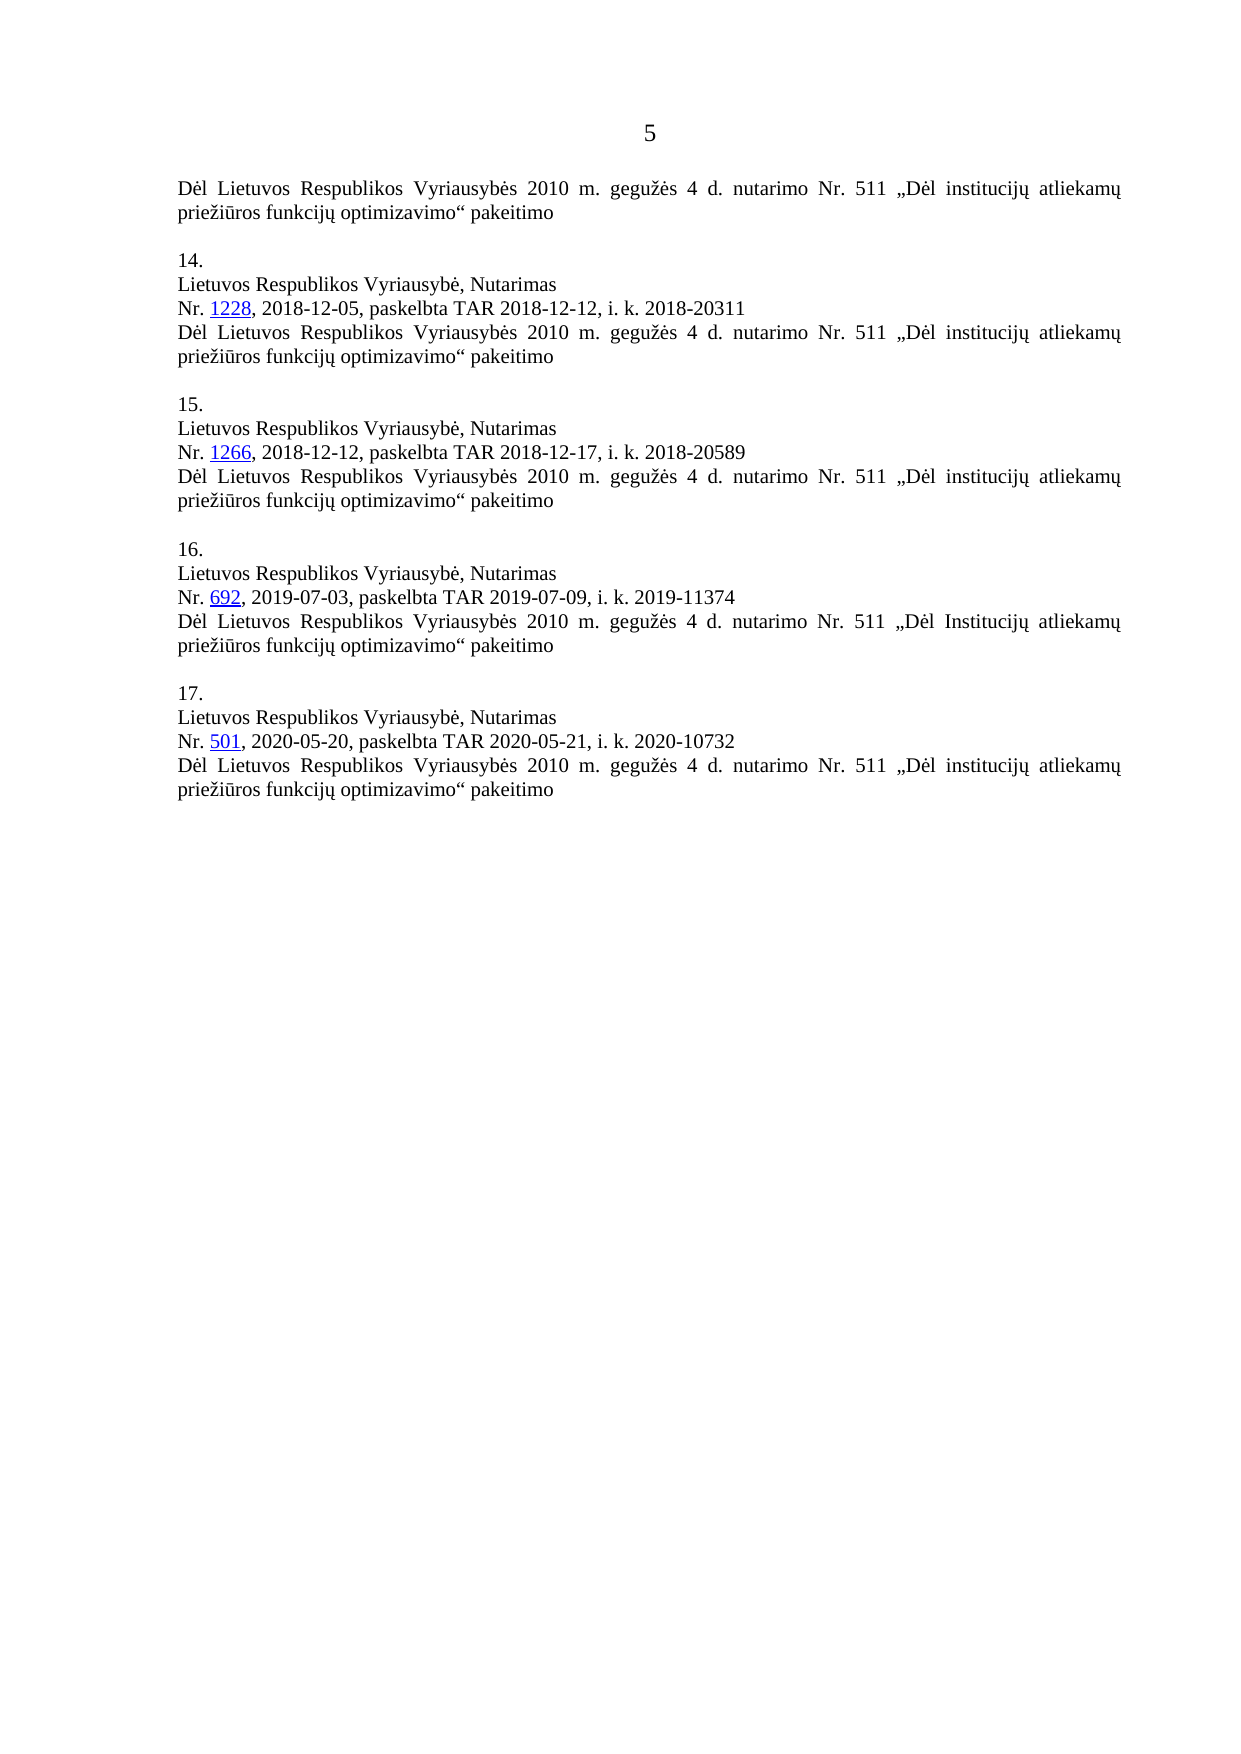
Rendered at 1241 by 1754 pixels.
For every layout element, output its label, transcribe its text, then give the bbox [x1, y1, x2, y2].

text Lietuvos Respublikos Vyriausybė, Nutarimas [177, 561, 1122, 585]
text 17. [177, 681, 1122, 705]
text Lietuvos Respublikos Vyriausybė, Nutarimas [177, 272, 1122, 296]
text 14. [177, 248, 1122, 272]
text Dėl Lietuvos Respublikos Vyriausybės 2010 m. gegužės 4 d. nutarimo Nr. 511 „Dėl institucijų atliekamų priežiūros funkcijų optimizavimo“ pakeitimo [177, 753, 1122, 801]
text Nr. 1228, 2018-12-05, paskelbta TAR 2018-12-12, i. k. 2018-20311 [177, 296, 1122, 320]
text Dėl Lietuvos Respublikos Vyriausybės 2010 m. gegužės 4 d. nutarimo Nr. 511 „Dėl institucijų atliekamų priežiūros funkcijų optimizavimo“ pakeitimo [177, 464, 1122, 512]
text Nr. 692, 2019-07-03, paskelbta TAR 2019-07-09, i. k. 2019-11374 [177, 585, 1122, 609]
text 15. [177, 392, 1122, 416]
text Dėl Lietuvos Respublikos Vyriausybės 2010 m. gegužės 4 d. nutarimo Nr. 511 „Dėl institucijų atliekamų priežiūros funkcijų optimizavimo“ pakeitimo [177, 176, 1122, 224]
text Dėl Lietuvos Respublikos Vyriausybės 2010 m. gegužės 4 d. nutarimo Nr. 511 „Dėl institucijų atliekamų priežiūros funkcijų optimizavimo“ pakeitimo [177, 320, 1122, 368]
text Nr. 1266, 2018-12-12, paskelbta TAR 2018-12-17, i. k. 2018-20589 [177, 440, 1122, 464]
text 16. [177, 537, 1122, 561]
text Lietuvos Respublikos Vyriausybė, Nutarimas [177, 416, 1122, 440]
text Dėl Lietuvos Respublikos Vyriausybės 2010 m. gegužės 4 d. nutarimo Nr. 511 „Dėl Institucijų atliekamų priežiūros funkcijų optimizavimo“ pakeitimo [177, 609, 1122, 657]
text Nr. 501, 2020-05-20, paskelbta TAR 2020-05-21, i. k. 2020-10732 [177, 729, 1122, 753]
text Lietuvos Respublikos Vyriausybė, Nutarimas [177, 705, 1122, 729]
